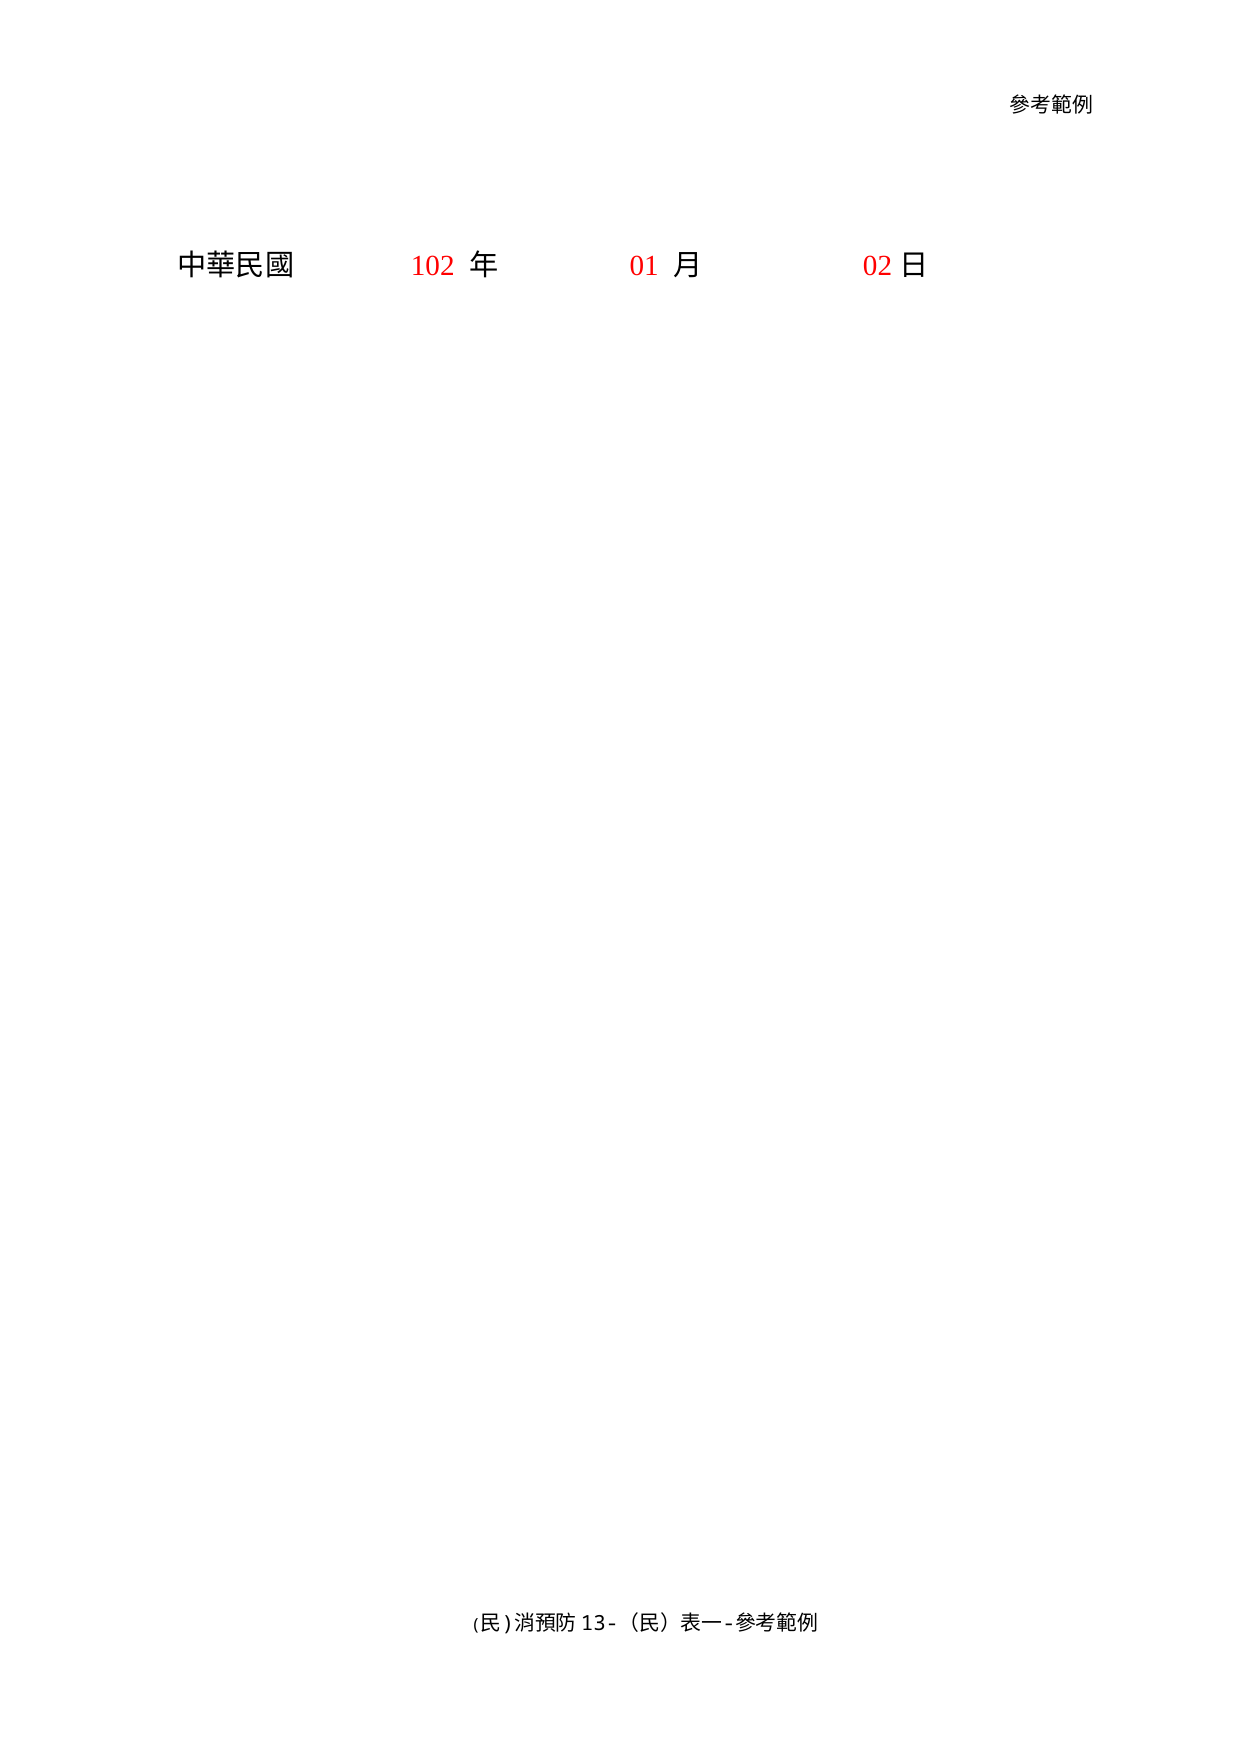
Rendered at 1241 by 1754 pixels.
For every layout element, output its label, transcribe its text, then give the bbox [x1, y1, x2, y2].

text 中華民國 102 年 01 月 02 日 [177, 221, 1081, 283]
